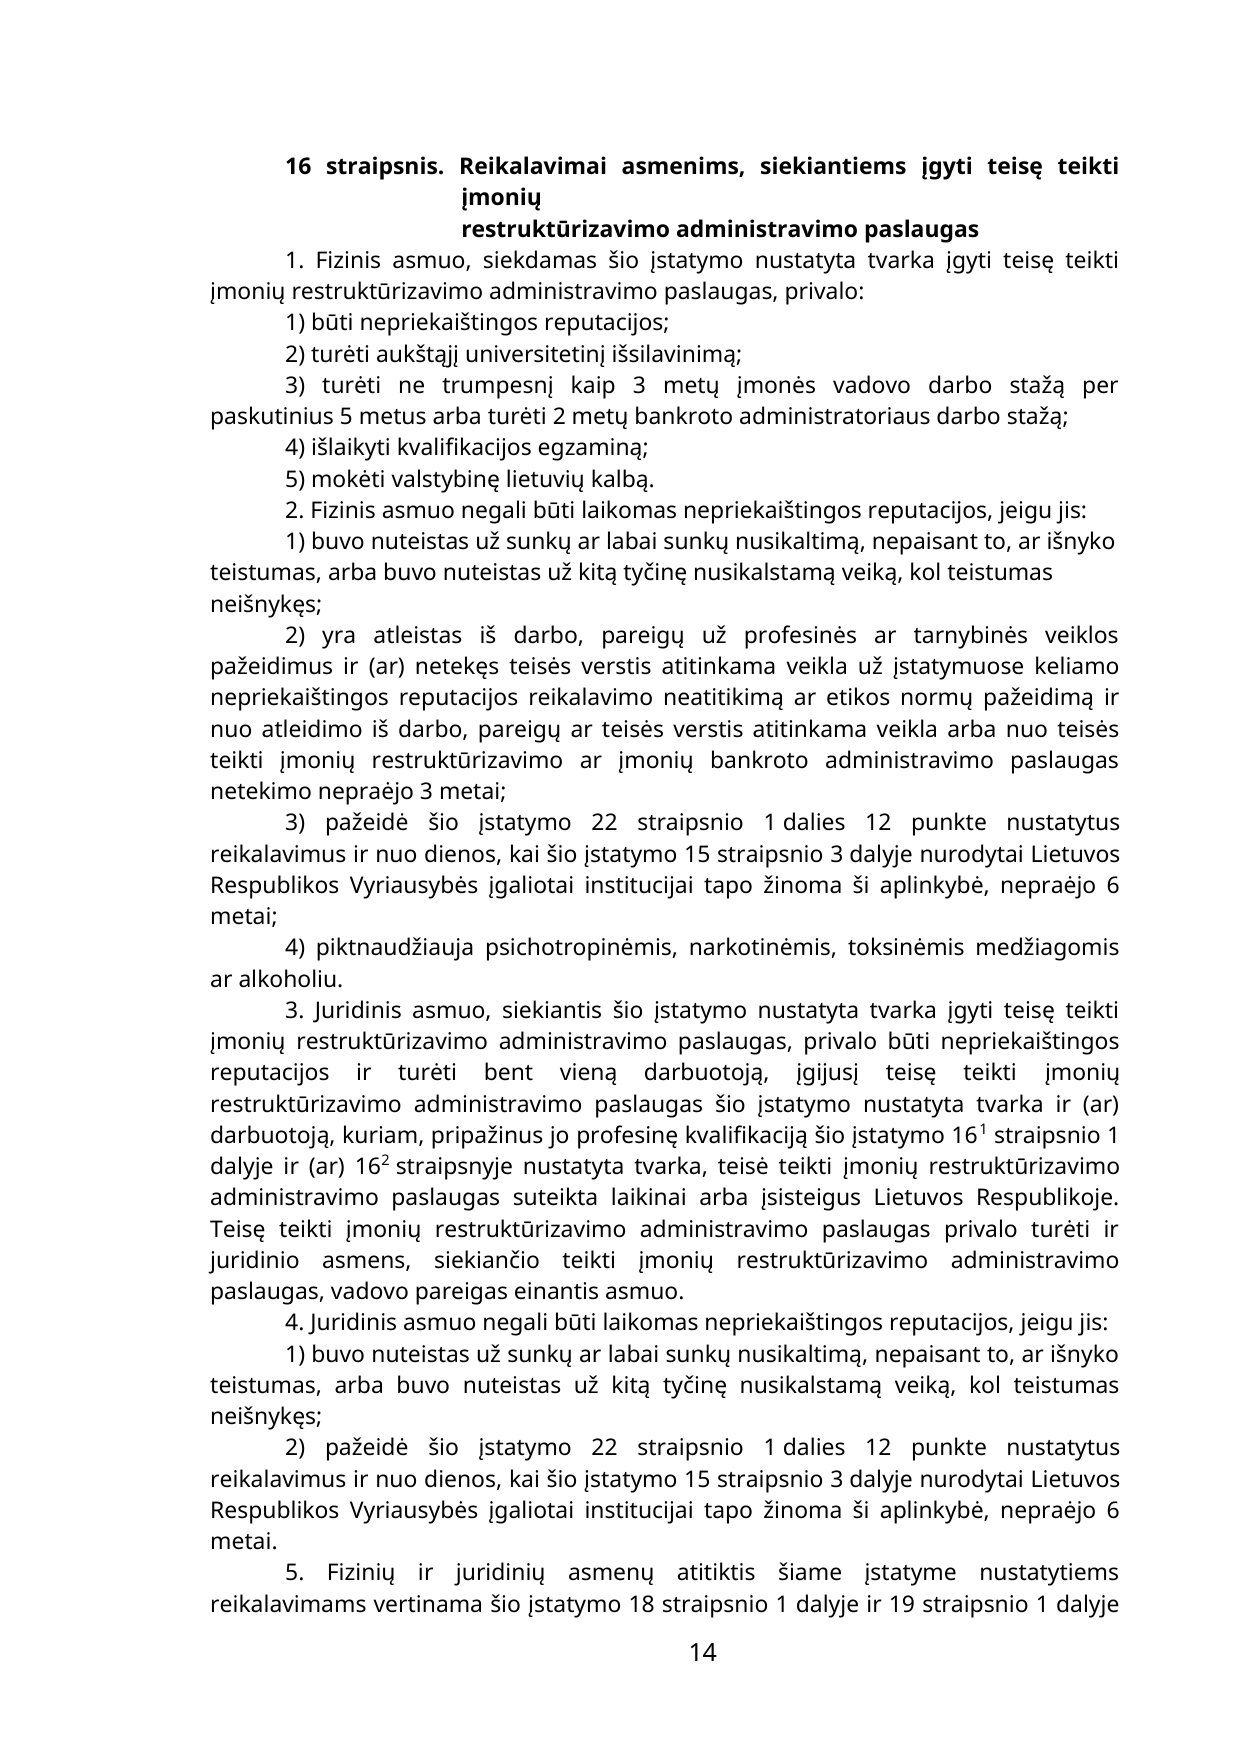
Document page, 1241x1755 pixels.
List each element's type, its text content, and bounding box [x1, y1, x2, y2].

text 4) išlaikyti kvalifikacijos egzaminą; [210, 431, 1120, 462]
text 3) pažeidė šio įstatymo 22 straipsnio 1 dalies 12 punkte nustatytus reikalavimus ir nuo dienos, kai šio įstatymo 15 straipsnio 3 dalyje nurodytai Lietuvos Respublikos Vyriausybės įgaliotai institucijai tapo žinoma ši aplinkybė, nepraėjo 6 metai; [210, 806, 1120, 931]
text 3. Juridinis asmuo, siekiantis šio įstatymo nustatyta tvarka įgyti teisę teikti įmonių restruktūrizavimo administravimo paslaugas, privalo būti nepriekaištingos reputacijos ir turėti bent vieną darbuotoją, įgijusį teisę teikti įmonių restruktūrizavimo administravimo paslaugas šio įstatymo nustatyta tvarka ir (ar) darbuotoją, kuriam, pripažinus jo profesinę kvalifikaciją šio įstatymo 161 straipsnio 1 dalyje ir (ar) 162 straipsnyje nustatyta tvarka, teisė teikti įmonių restruktūrizavimo administravimo paslaugas suteikta laikinai arba įsisteigus Lietuvos Respublikoje. Teisę teikti įmonių restruktūrizavimo administravimo paslaugas privalo turėti ir juridinio asmens, siekiančio teikti įmonių restruktūrizavimo administravimo paslaugas, vadovo pareigas einantis asmuo. [210, 994, 1120, 1306]
text 2) pažeidė šio įstatymo 22 straipsnio 1 dalies 12 punkte nustatytus reikalavimus ir nuo dienos, kai šio įstatymo 15 straipsnio 3 dalyje nurodytai Lietuvos Respublikos Vyriausybės įgaliotai institucijai tapo žinoma ši aplinkybė, nepraėjo 6 metai. [210, 1431, 1120, 1556]
text 2) turėti aukštąjį universitetinį išsilavinimą; [210, 337, 1120, 369]
text 4. Juridinis asmuo negali būti laikomas nepriekaištingos reputacijos, jeigu jis: [210, 1306, 1120, 1337]
text 1) buvo nuteistas už sunkų ar labai sunkų nusikaltimą, nepaisant to, ar išnyko teistumas, arba buvo nuteistas už kitą tyčinę nusikalstamą veiką, kol teistumas neišnykęs; [210, 1337, 1120, 1431]
text 1) būti nepriekaištingos reputacijos; [210, 306, 1120, 337]
text 1. Fizinis asmuo, siekdamas šio įstatymo nustatyta tvarka įgyti teisę teikti įmonių restruktūrizavimo administravimo paslaugas, privalo: [210, 244, 1120, 306]
text 16 straipsnis. Reikalavimai asmenims, siekiantiems įgyti teisę teikti įmonių restruktūrizavimo administravimo paslaugas [285, 150, 1120, 244]
text 3) turėti ne trumpesnį kaip 3 metų įmonės vadovo darbo stažą per paskutinius 5 metus arba turėti 2 metų bankroto administratoriaus darbo stažą; [210, 369, 1120, 431]
text 1) buvo nuteistas už sunkų ar labai sunkų nusikaltimą, nepaisant to, ar išnyko teistumas, arba buvo nuteistas už kitą tyčinę nusikalstamą veiką, kol teistumas neišnykęs; [210, 525, 1120, 619]
text 5. Fizinių ir juridinių asmenų atitiktis šiame įstatyme nustatytiems reikalavimams vertinama šio įstatymo 18 straipsnio 1 dalyje ir 19 straipsnio 1 dalyje [210, 1556, 1120, 1619]
text 4) piktnaudžiauja psichotropinėmis, narkotinėmis, toksinėmis medžiagomis ar alkoholiu. [210, 931, 1120, 994]
text 2. Fizinis asmuo negali būti laikomas nepriekaištingos reputacijos, jeigu jis: [210, 494, 1120, 525]
text 5) mokėti valstybinę lietuvių kalbą. [210, 462, 1120, 494]
text 2) yra atleistas iš darbo, pareigų už profesinės ar tarnybinės veiklos pažeidimus ir (ar) netekęs teisės verstis atitinkama veikla už įstatymuose keliamo nepriekaištingos reputacijos reikalavimo neatitikimą ar etikos normų pažeidimą ir nuo atleidimo iš darbo, pareigų ar teisės verstis atitinkama veikla arba nuo teisės teikti įmonių restruktūrizavimo ar įmonių bankroto administravimo paslaugas netekimo nepraėjo 3 metai; [210, 619, 1120, 806]
